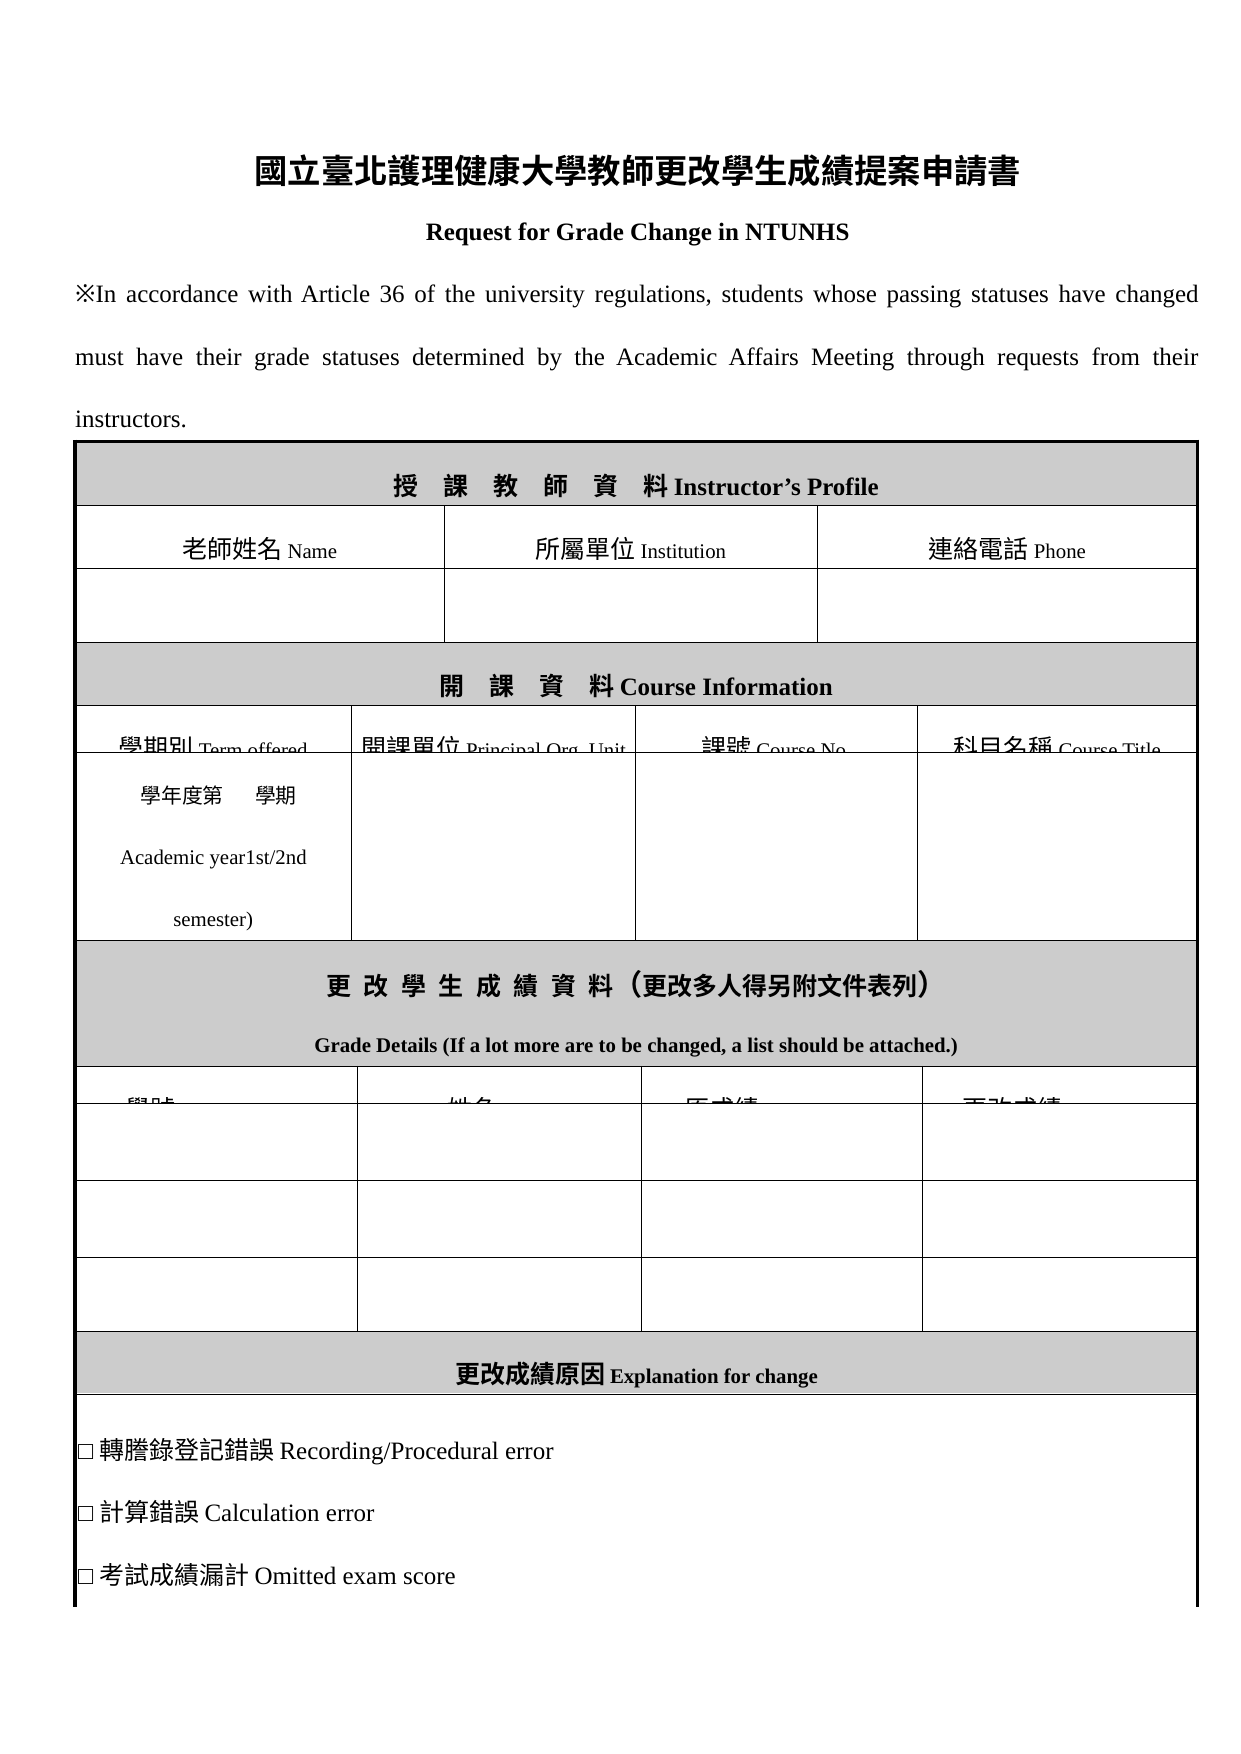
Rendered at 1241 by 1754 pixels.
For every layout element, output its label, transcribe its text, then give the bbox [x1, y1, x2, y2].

table_cell [923, 1104, 1196, 1180]
table_cell [642, 1104, 922, 1180]
table_cell 更 改 學 生 成 績 資 料（更改多人得另附文件表列） Grade Details (If a lot more are to be changed, a list should be attached.) [77, 941, 1196, 1066]
table_header 授 課 教 師 資 料Instructor’s Profile [77, 443, 1196, 505]
table_cell 老師姓名Name [77, 506, 444, 568]
table_cell 學期別Term offered [77, 706, 351, 752]
table_cell 姓名Name [358, 1067, 641, 1103]
text Request for Grade Change in NTUNHS [75, 189, 1200, 252]
table_cell 所屬單位Institution [445, 506, 817, 568]
table_cell 更改成績原因Explanation for change [77, 1332, 1196, 1393]
text 國立臺北護理健康大學教師更改學生成績提案申請書 [75, 127, 1200, 189]
table_cell [923, 1181, 1196, 1257]
table_cell □ 轉謄錄登記錯誤Recording/Procedural error □ 計算錯誤Calculation error □ 考試成績漏計Omitted exam score [77, 1395, 1196, 1607]
table_cell [818, 569, 1196, 642]
table_cell 學年度第 學期 Academic year1st/2nd semester) [77, 753, 351, 940]
table_cell [77, 569, 444, 642]
table_cell [642, 1181, 922, 1257]
table_cell [642, 1258, 922, 1331]
table_cell [918, 753, 1196, 940]
table_cell [358, 1104, 641, 1180]
table_cell [77, 1104, 357, 1180]
table_cell 學號Student ID No. [77, 1067, 357, 1103]
table_cell 連絡電話Phone [818, 506, 1196, 568]
table_cell [923, 1258, 1196, 1331]
table_cell 開課單位Principal Org. Unit [352, 706, 635, 752]
table_cell [445, 569, 817, 642]
table_cell 更改成績New grade [923, 1067, 1196, 1103]
table_cell [77, 1258, 357, 1331]
table_cell 課號Course No. [636, 706, 917, 752]
table_cell [636, 753, 917, 940]
table_cell 科目名稱Course Title [918, 706, 1196, 752]
table_cell [352, 753, 635, 940]
table_cell [358, 1258, 641, 1331]
table_cell 開 課 資 料Course Information [77, 643, 1196, 705]
table_cell [77, 1181, 357, 1257]
table_cell 原成績Current grade [642, 1067, 922, 1103]
text ※In accordance with Article 36 of the university regulations, students whose passing statuses have changed must have their grade statuses determined by the Academic Affairs Meeting through requests from their instructors. [75, 252, 1200, 439]
table_cell [358, 1181, 641, 1257]
